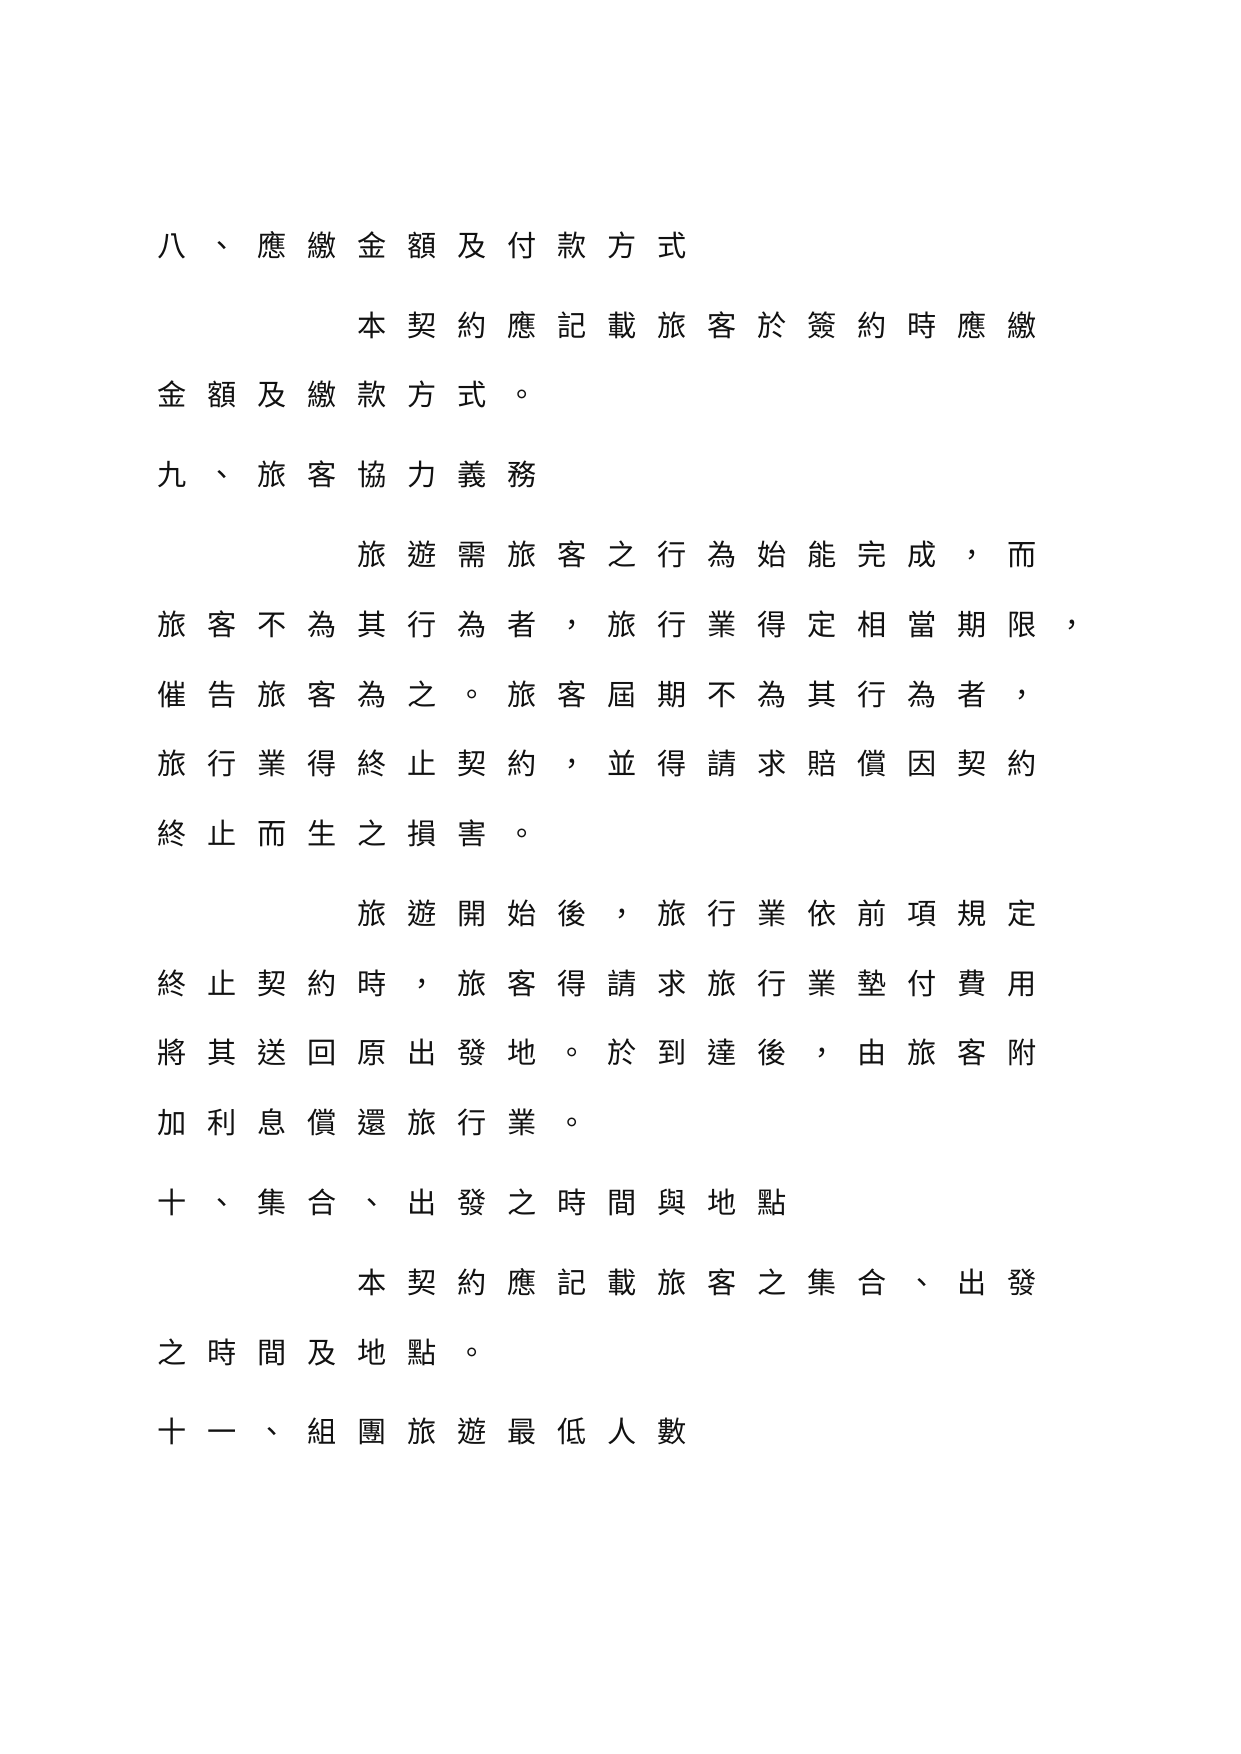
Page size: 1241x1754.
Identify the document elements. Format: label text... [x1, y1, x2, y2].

text 九、旅客協力義務 [158, 438, 1083, 508]
text 十、集合、出發之時間與地點 [158, 1166, 1083, 1236]
text 十一、組團旅遊最低人數 [158, 1395, 1083, 1465]
text 本契約應記載旅客於簽約時應繳金額及繳款方式。 [158, 288, 1083, 428]
text 旅遊開始後，旅行業依前項規定終止契約時，旅客得請求旅行業墊付費用將其送回原出發地。於到達後，由旅客附加利息償還旅行業。 [158, 877, 1083, 1156]
text 八、應繳金額及付款方式 [158, 208, 1083, 278]
text 旅遊需旅客之行為始能完成，而旅客不為其行為者，旅行業得定相當期限，催告旅客為之。旅客屆期不為其行為者，旅行業得終止契約，並得請求賠償因契約終止而生之損害。 [158, 518, 1083, 867]
text 本契約應記載旅客之集合、出發之時間及地點。 [158, 1246, 1083, 1385]
